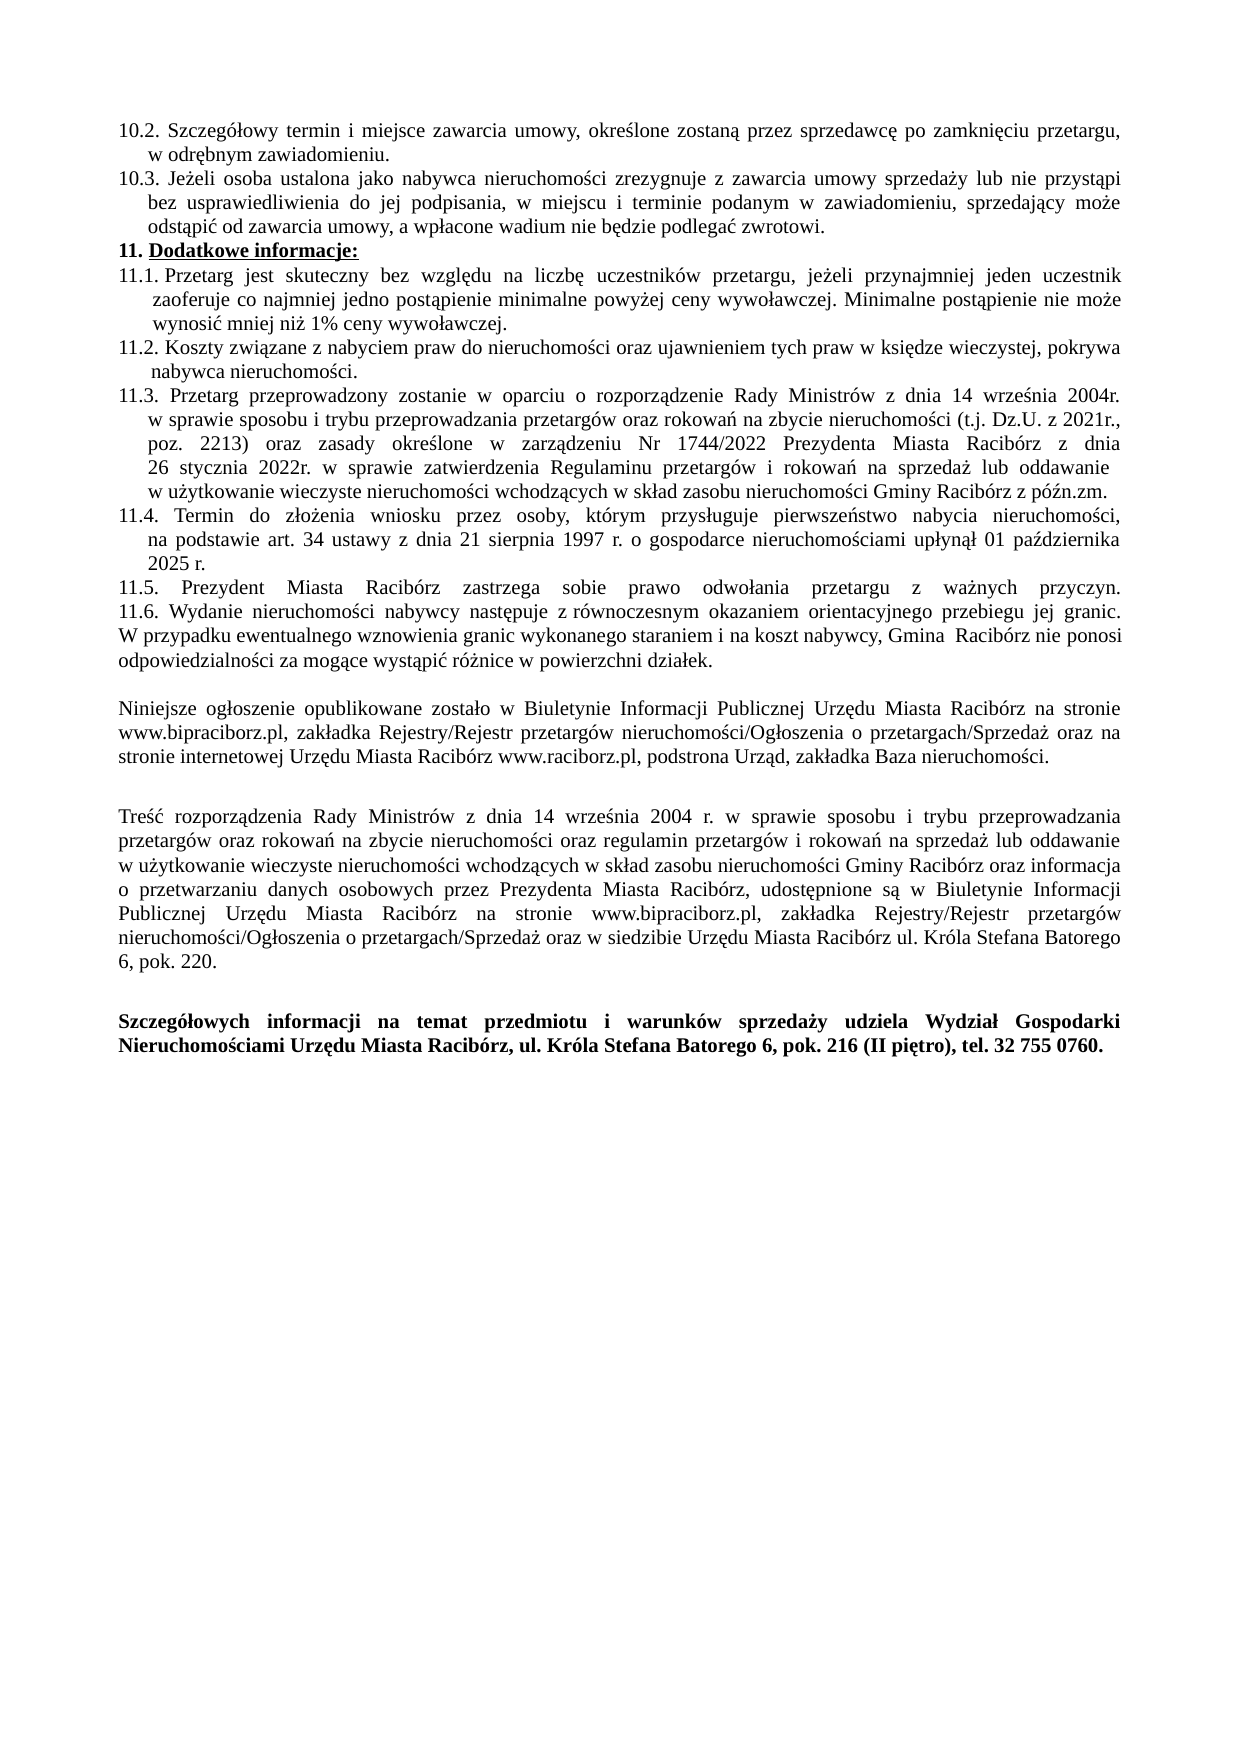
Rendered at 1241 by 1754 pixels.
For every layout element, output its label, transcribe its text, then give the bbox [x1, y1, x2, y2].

text 11.5. Prezydent Miasta Racibórz zastrzega sobie prawo odwołania przetargu z ważnych przyczyn. 11.6. Wydanie nieruchomości nabywcy następuje z równoczesnym okazaniem orientacyjnego przebiegu jej granic. W przypadku ewentualnego wznowienia granic wykonanego staraniem i na koszt nabywcy, Gmina Racibórz nie ponosi odpowiedzialności za mogące wystąpić różnice w powierzchni działek. [118, 575, 1122, 672]
text 11. Dodatkowe informacje: [118, 238, 1122, 262]
text 10.3. Jeżeli osoba ustalona jako nabywca nieruchomości zrezygnuje z zawarcia umowy sprzedaży lub nie przystąpi bez usprawiedliwienia do jej podpisania, w miejscu i terminie podanym w zawiadomieniu, sprzedający może odstąpić od zawarcia umowy, a wpłacone wadium nie będzie podlegać zwrotowi. [118, 166, 1122, 238]
text 11.4. Termin do złożenia wniosku przez osoby, którym przysługuje pierwszeństwo nabycia nieruchomości, na podstawie art. 34 ustawy z dnia 21 sierpnia 1997 r. o gospodarce nieruchomościami upłynął 01 października 2025 r. [118, 503, 1122, 575]
text Niniejsze ogłoszenie opublikowane zostało w Biuletynie Informacji Publicznej Urzędu Miasta Racibórz na stronie www.bipraciborz.pl, zakładka Rejestry/Rejestr przetargów nieruchomości/Ogłoszenia o przetargach/Sprzedaż oraz na stronie internetowej Urzędu Miasta Racibórz www.raciborz.pl, podstrona Urząd, zakładka Baza nieruchomości. [118, 696, 1122, 768]
text 11.1. Przetarg jest skuteczny bez względu na liczbę uczestników przetargu, jeżeli przynajmniej jeden uczestnik zaoferuje co najmniej jedno postąpienie minimalne powyżej ceny wywoławczej. Minimalne postąpienie nie może wynosić mniej niż 1% ceny wywoławczej. [118, 262, 1122, 335]
text 11.3. Przetarg przeprowadzony zostanie w oparciu o rozporządzenie Rady Ministrów z dnia 14 września 2004r. w sprawie sposobu i trybu przeprowadzania przetargów oraz rokowań na zbycie nieruchomości (t.j. Dz.U. z 2021r., poz. 2213) oraz zasady określone w zarządzeniu Nr 1744/2022 Prezydenta Miasta Racibórz z dnia 26 stycznia 2022r. w sprawie zatwierdzenia Regulaminu przetargów i rokowań na sprzedaż lub oddawanie w użytkowanie wieczyste nieruchomości wchodzących w skład zasobu nieruchomości Gminy Racibórz z późn.zm. [118, 383, 1122, 503]
text 10.2. Szczegółowy termin i miejsce zawarcia umowy, określone zostaną przez sprzedawcę po zamknięciu przetargu, w odrębnym zawiadomieniu. [118, 118, 1122, 166]
text 11.2. Koszty związane z nabyciem praw do nieruchomości oraz ujawnieniem tych praw w księdze wieczystej, pokrywa nabywca nieruchomości. [118, 335, 1122, 383]
text Treść rozporządzenia Rady Ministrów z dnia 14 września 2004 r. w sprawie sposobu i trybu przeprowadzania przetargów oraz rokowań na zbycie nieruchomości oraz regulamin przetargów i rokowań na sprzedaż lub oddawanie w użytkowanie wieczyste nieruchomości wchodzących w skład zasobu nieruchomości Gminy Racibórz oraz informacja o przetwarzaniu danych osobowych przez Prezydenta Miasta Racibórz, udostępnione są w Biuletynie Informacji Publicznej Urzędu Miasta Racibórz na stronie www.bipraciborz.pl, zakładka Rejestry/Rejestr przetargów nieruchomości/Ogłoszenia o przetargach/Sprzedaż oraz w siedzibie Urzędu Miasta Racibórz ul. Króla Stefana Batorego 6, pok. 220. [118, 780, 1122, 973]
text Szczegółowych informacji na temat przedmiotu i warunków sprzedaży udziela Wydział Gospodarki Nieruchomościami Urzędu Miasta Racibórz, ul. Króla Stefana Batorego 6, pok. 216 (II piętro), tel. 32 755 0760. [118, 1009, 1122, 1057]
